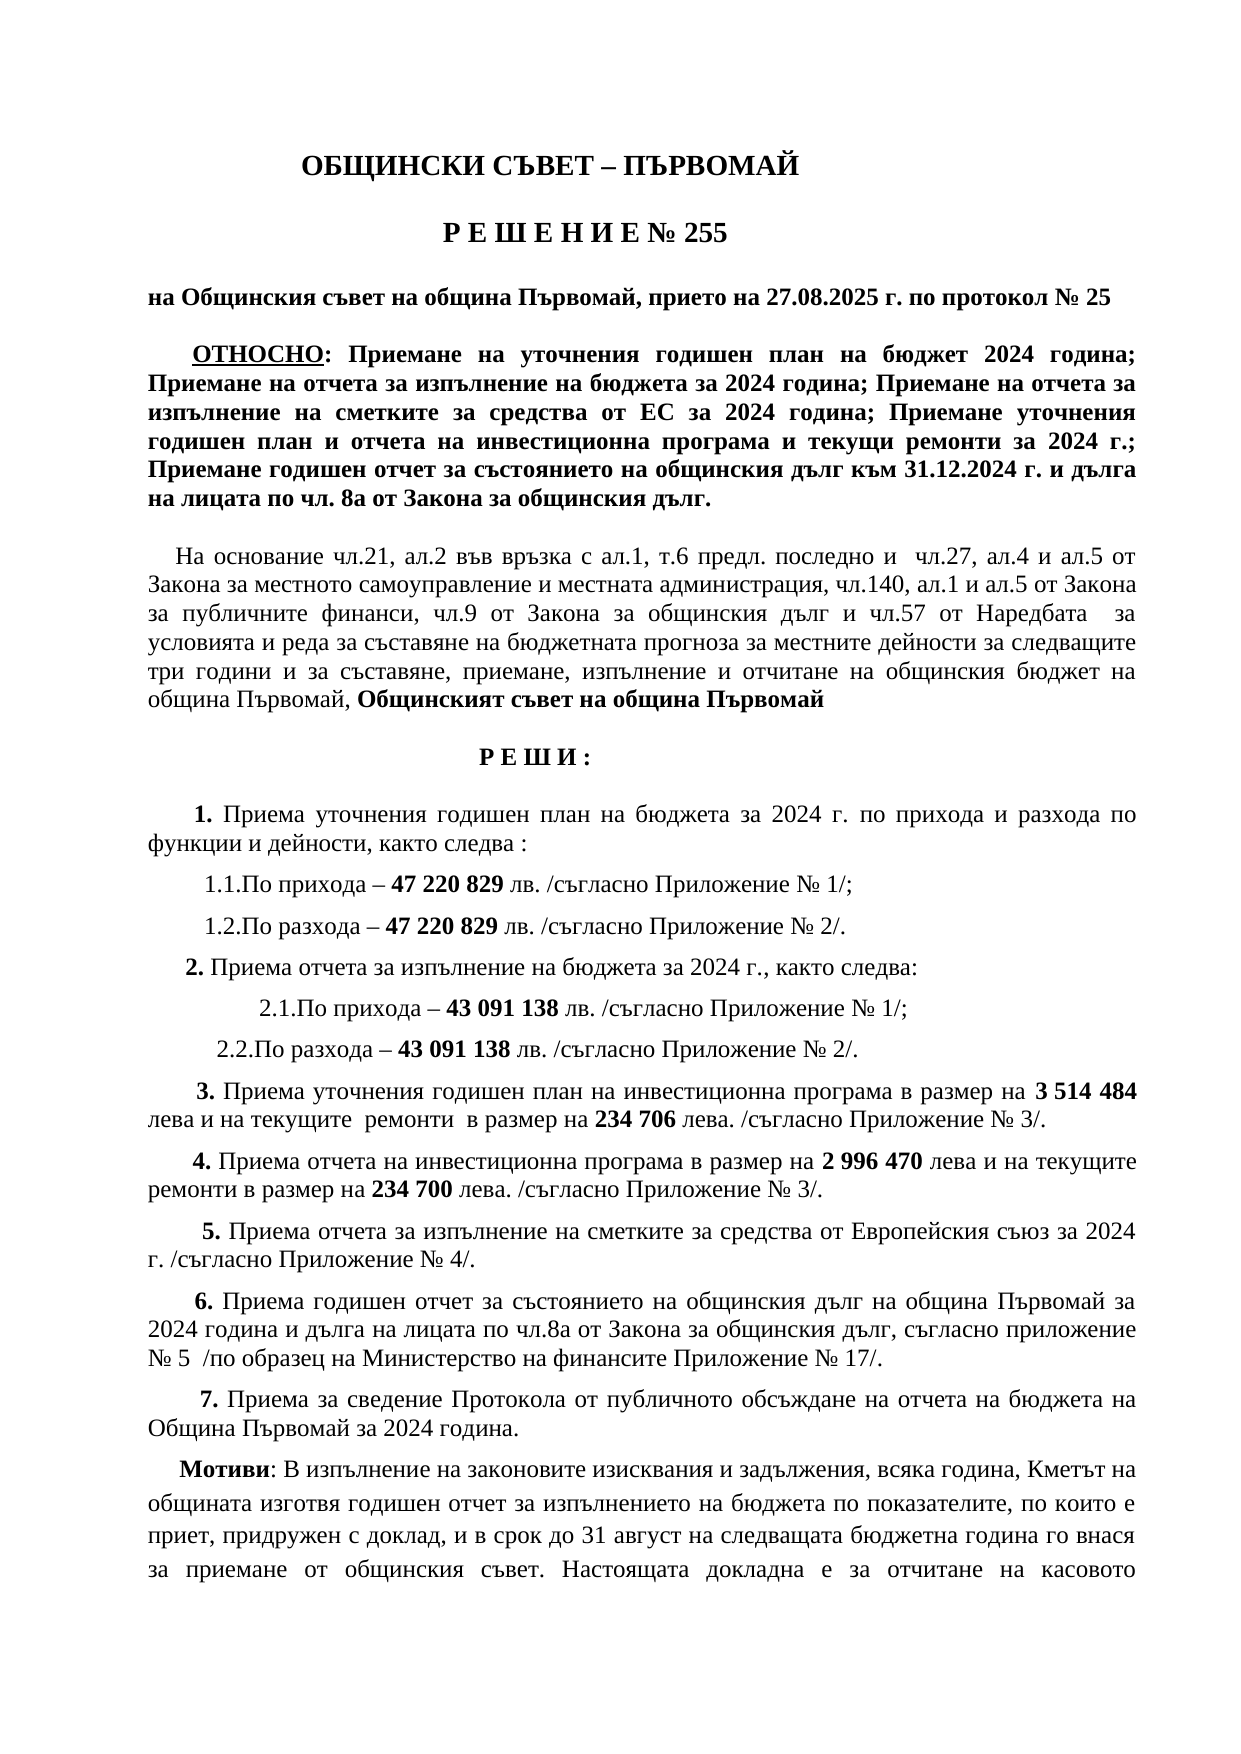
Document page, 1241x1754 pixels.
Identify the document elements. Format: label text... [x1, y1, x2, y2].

text Р Е Ш Е Н И Е № 255 [443, 215, 1137, 248]
text 2. Приема отчета за изпълнение на бюджета за 2024 г., както следва: [148, 952, 1137, 981]
text На основание чл.21, ал.2 във връзка с ал.1, т.6 предл. последно и чл.27, ал.4 и ал.5 от Закона за местното самоуправление и местната администрация, чл.140, ал.1 и ал.5 от Закона за публичните финанси, чл.9 от Закона за общинския дълг и чл.57 от Наредбата за условията и реда за съставяне на бюджетната прогноза за местните дейности за следващите три години и за съставяне, приемане, изпълнение и отчитане на общинския бюджет на община Първомай, Общинският съвет на община Първомай [148, 541, 1137, 713]
text 1.2.По разхода – 47 220 829 лв. /съгласно Приложение № 2/. [148, 911, 1137, 939]
text 7. Приема за сведение Протокола от публичното обсъждане на отчета на бюджета на Община Първомай за 2024 година. [148, 1384, 1137, 1442]
text 2.2.По разхода – 43 091 138 лв. /съгласно Приложение № 2/. [185, 1034, 1137, 1063]
text ОБЩИНСКИ СЪВЕТ – ПЪРВОМАЙ [148, 148, 1137, 181]
text 3. Приема уточнения годишен план на инвестиционна програма в размер на 3 514 484 лева и на текущите ремонти в размер на 234 706 лева. /съгласно Приложение № 3/. [148, 1076, 1137, 1133]
text Мотиви: В изпълнение на законовите изисквания и задължения, всяка година, Кметът на общината изготвя годишен отчет за изпълнението на бюджета по показателите, по които е приет, придружен с доклад, и в срок до 31 август на следващата бюджетна година го внася за приемане от общинския съвет. Настоящата докладна е за отчитане на касовото [148, 1454, 1137, 1582]
text на Общинския съвет на община Първомай, прието на 27.08.2025 г. по протокол № 25 [148, 282, 1137, 311]
text 5. Приема отчета за изпълнение на сметките за средства от Европейския съюз за 2024 г. /съгласно Приложение № 4/. [148, 1216, 1137, 1273]
text 1.1.По прихода – 47 220 829 лв. /съгласно Приложение № 1/; [148, 869, 1137, 898]
text 1. Приема уточнения годишен план на бюджета за 2024 г. по прихода и разхода по функции и дейности, както следва : [148, 799, 1137, 857]
text ОТНОСНО: Приемане на уточнения годишен план на бюджет 2024 година; Приемане на отчета за изпълнение на бюджета за 2024 година; Приемане на отчета за изпълнение на сметките за средства от ЕС за 2024 година; Приемане уточнения годишен план и отчета на инвестиционна програма и текущи ремонти за 2024 г.; Приемане годишен отчет за състоянието на общинския дълг към 31.12.2024 г. и дълга на лицата по чл. 8а от Закона за общинския дълг. [148, 339, 1137, 512]
text 4. Приема отчета на инвестиционна програма в размер на 2 996 470 лева и на текущите ремонти в размер на 234 700 лева. /съгласно Приложение № 3/. [148, 1146, 1137, 1203]
text 6. Приема годишен отчет за състоянието на общинския дълг на община Първомай за 2024 година и дълга на лицата по чл.8а от Закона за общинския дълг, съгласно приложение № 5 /по образец на Министерство на финансите Приложение № 17/. [148, 1286, 1137, 1372]
text 2.1.По прихода – 43 091 138 лв. /съгласно Приложение № 1/; [185, 993, 1137, 1022]
text Р Е Ш И : [148, 742, 1137, 771]
